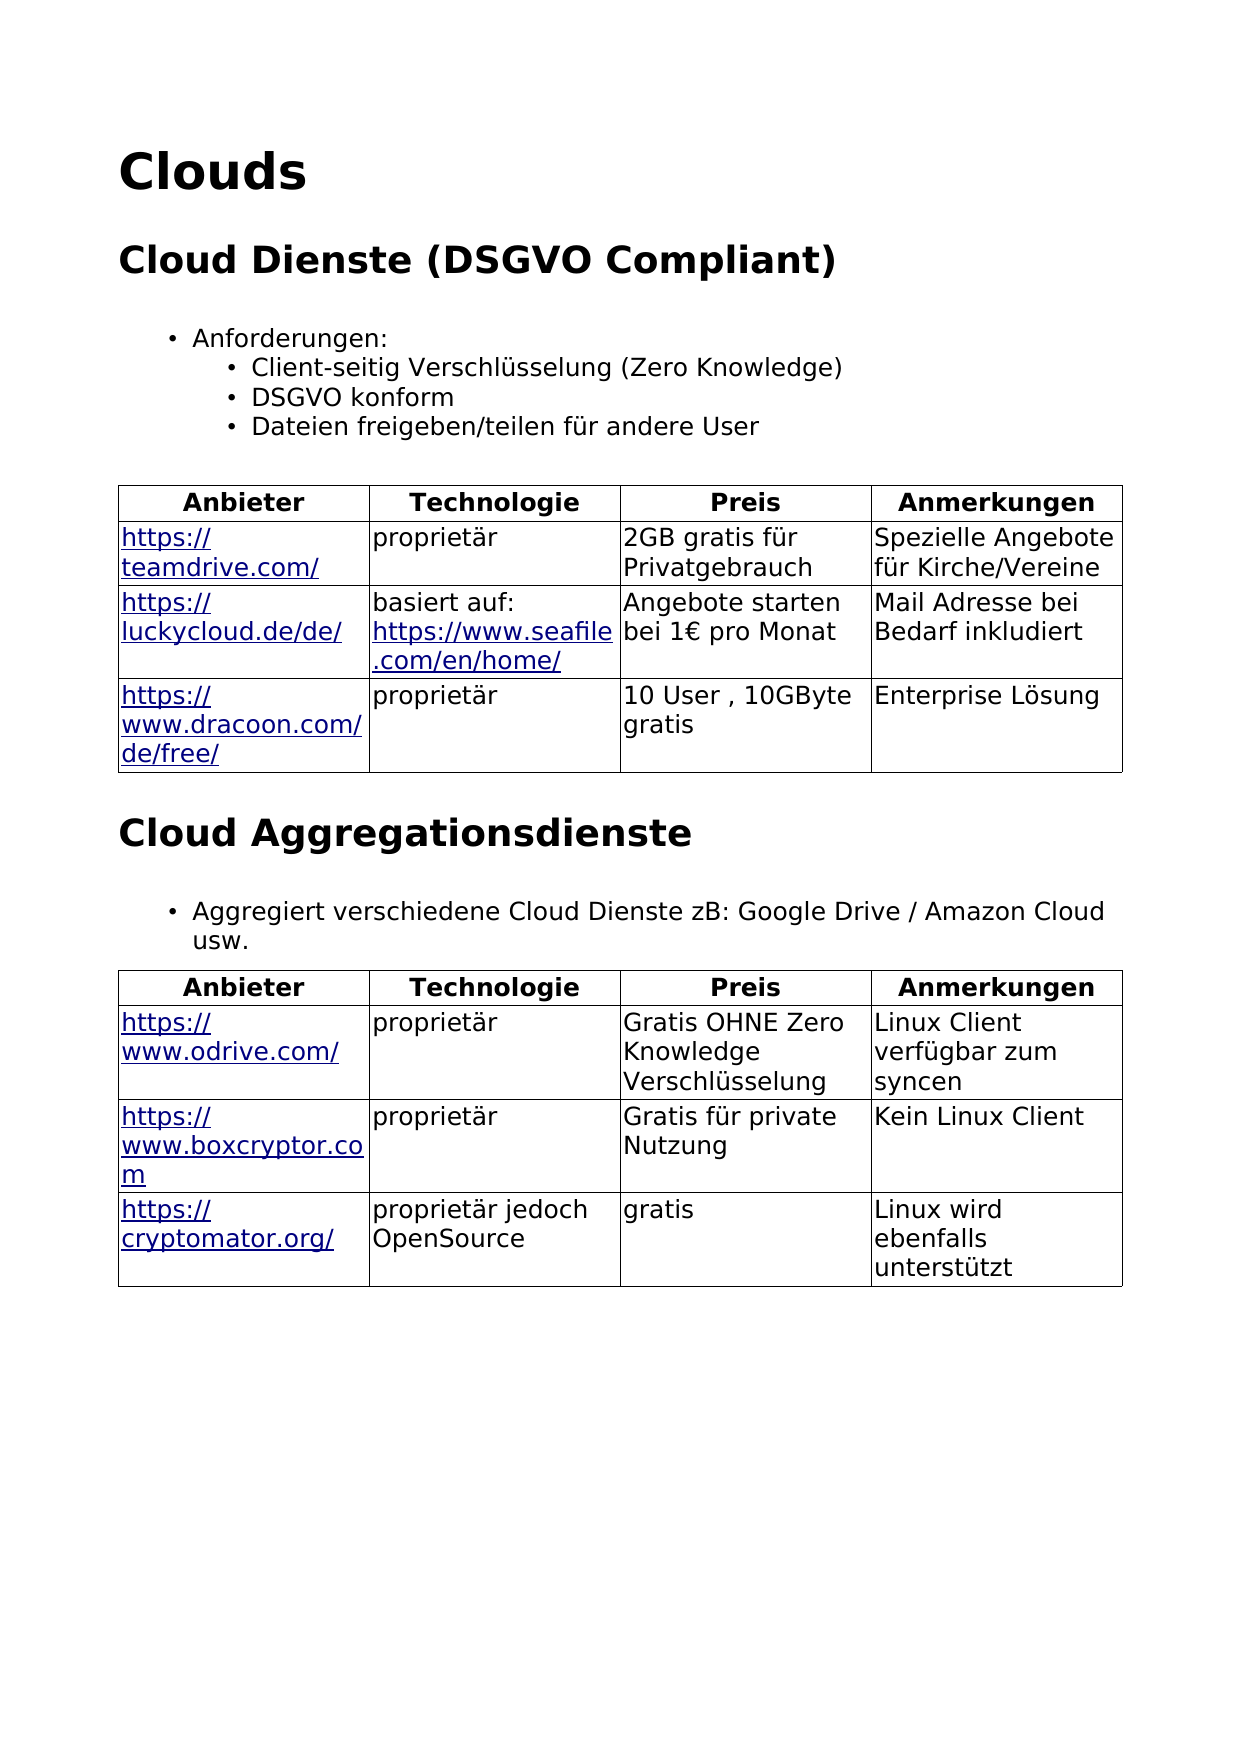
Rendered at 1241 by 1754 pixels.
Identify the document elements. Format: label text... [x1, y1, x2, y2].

table_cell proprietär [370, 1006, 620, 1099]
table_cell 10 User , 10GByte gratis [621, 679, 871, 772]
table_cell https://teamdrive.com/ [119, 522, 369, 585]
table_cell Kein Linux Client [872, 1100, 1122, 1192]
list DSGVO konform [236, 383, 1122, 412]
table_cell gratis [621, 1193, 871, 1286]
table_cell Gratis OHNE Zero Knowledge Verschlüsselung [621, 1006, 871, 1099]
table_cell Gratis für private Nutzung [621, 1100, 871, 1192]
table_cell Mail Adresse bei Bedarf inkludiert [872, 586, 1122, 678]
table_header Anmerkungen [872, 486, 1122, 521]
table_cell Linux wird ebenfalls unterstützt [872, 1193, 1122, 1286]
table_cell Enterprise Lösung [872, 679, 1122, 772]
table_cell 2GB gratis für Privatgebrauch [621, 522, 871, 585]
table_cell https://cryptomator.org/ [119, 1193, 369, 1286]
table_header Anbieter [119, 971, 369, 1005]
subtitle Cloud Aggregationsdienste [118, 812, 1122, 855]
table_header Preis [621, 486, 871, 521]
subtitle Clouds [118, 143, 1122, 201]
table_cell proprietär [370, 679, 620, 772]
table_cell proprietär [370, 1100, 620, 1192]
table_header Anbieter [119, 486, 369, 521]
subtitle Cloud Dienste (DSGVO Compliant) [118, 239, 1122, 282]
table_cell proprietär jedoch OpenSource [370, 1193, 620, 1286]
list Anforderungen: [177, 324, 1122, 354]
table_header Technologie [370, 486, 620, 521]
table_cell Linux Client verfügbar zum syncen [872, 1006, 1122, 1099]
table_cell https://www.dracoon.com/de/free/ [119, 679, 369, 772]
list Client-seitig Verschlüsselung (Zero Knowledge) [236, 354, 1122, 383]
table_cell Spezielle Angebote für Kirche/Vereine [872, 522, 1122, 585]
table_cell proprietär [370, 522, 620, 585]
table_cell https://luckycloud.de/de/ [119, 586, 369, 678]
table_cell https://www.boxcryptor.com [119, 1100, 369, 1192]
list Aggregiert verschiedene Cloud Dienste zB: Google Drive / Amazon Cloud usw. [177, 897, 1122, 956]
table_cell https://www.odrive.com/ [119, 1006, 369, 1099]
table_header Anmerkungen [872, 971, 1122, 1005]
table_cell basiert auf: https://www.seafile.com/en/home/ [370, 586, 620, 678]
table_cell Angebote starten bei 1€ pro Monat [621, 586, 871, 678]
table_header Technologie [370, 971, 620, 1005]
table_header Preis [621, 971, 871, 1005]
list Dateien freigeben/teilen für andere User [236, 412, 1122, 441]
